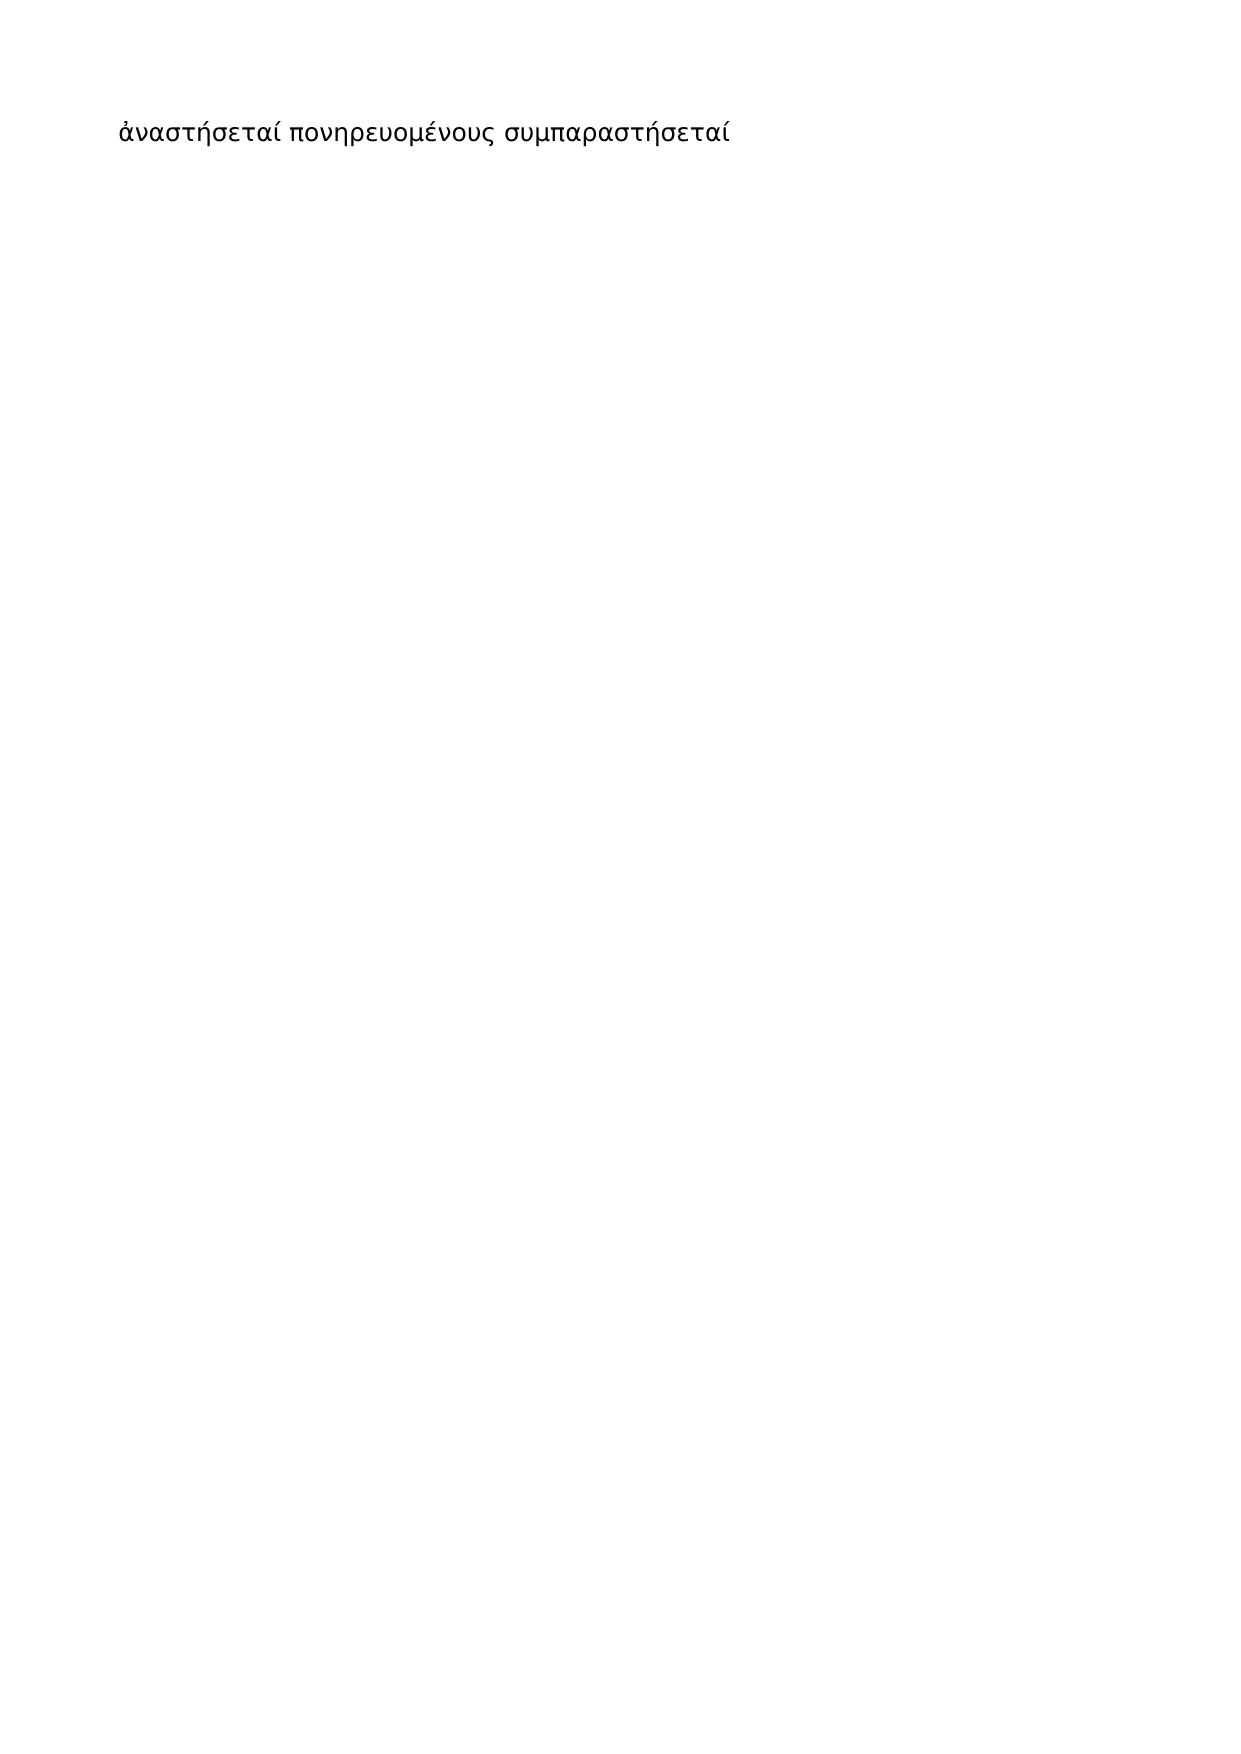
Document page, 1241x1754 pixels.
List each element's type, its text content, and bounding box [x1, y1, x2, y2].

text ἀναστήσεταί πονηρευομένους συμπαραστήσεταί [118, 118, 1122, 147]
